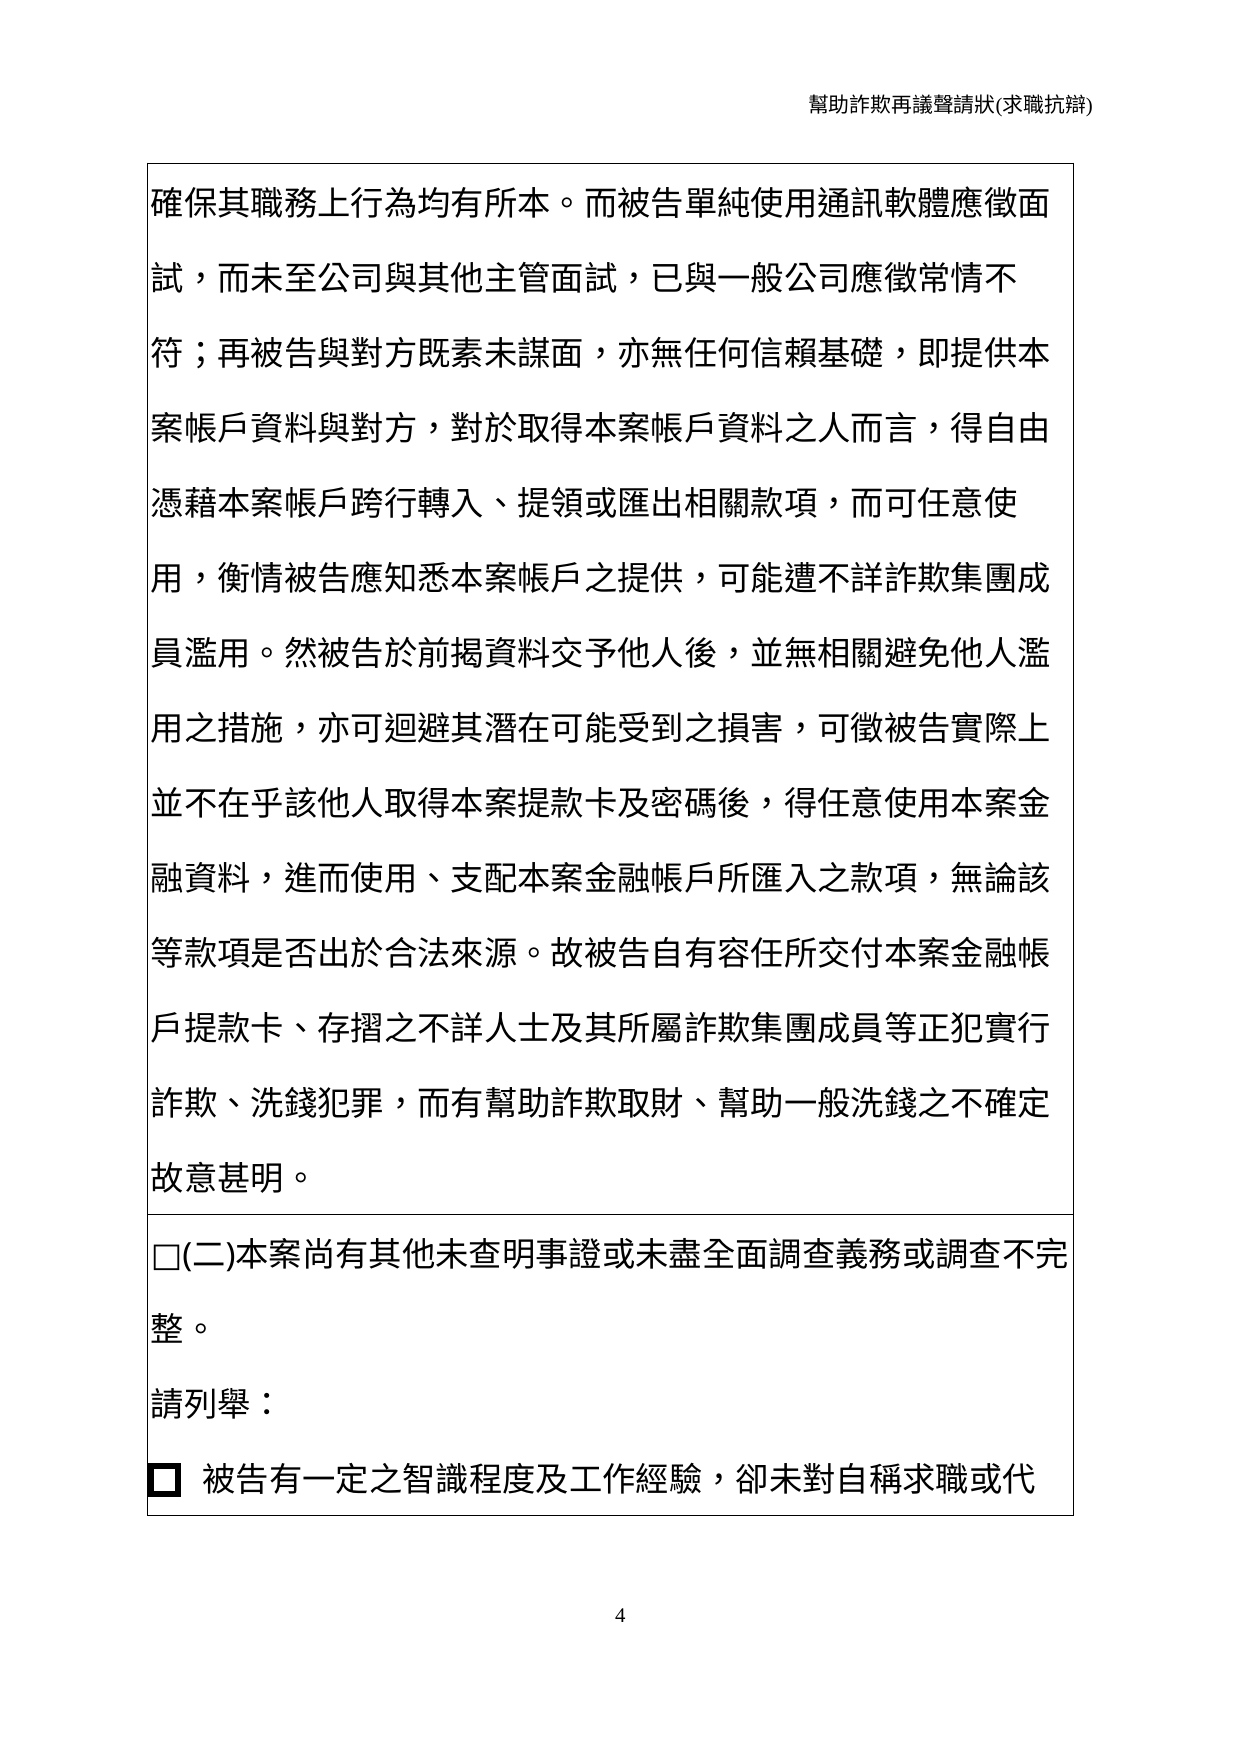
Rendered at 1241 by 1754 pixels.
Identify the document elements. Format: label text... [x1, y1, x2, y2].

table_cell 確保其職務上行為均有所本。而被告單純使用通訊軟體應徵面試，而未至公司與其他主管面試，已與一般公司應徵常情不符；再被告與對方既素未謀面，亦無任何信賴基礎，即提供本案帳戶資料與對方，對於取得本案帳戶資料之人而言，得自由憑藉本案帳戶跨行轉入、提領或匯出相關款項，而可任意使用，衡情被告應知悉本案帳戶之提供，可能遭不詳詐欺集團成員濫用。然被告於前揭資料交予他人後，並無相關避免他人濫用之措施，亦可迴避其潛在可能受到之損害，可徵被告實際上並不在乎該他人取得本案提款卡及密碼後，得任意使用本案金融資料，進而使用、支配本案金融帳戶所匯入之款項，無論該等款項是否出於合法來源。故被告自有容任所交付本案金融帳戶提款卡、存摺之不詳人士及其所屬詐欺集團成員等正犯實行詐欺、洗錢犯罪，而有幫助詐欺取財、幫助一般洗錢之不確定故意甚明。 [148, 164, 1073, 1214]
table_cell □(二)本案尚有其他未查明事證或未盡全面調查義務或調查不完整。 請列舉： 被告有一定之智識程度及工作經驗，卻未對自稱求職或代 [148, 1215, 1073, 1515]
